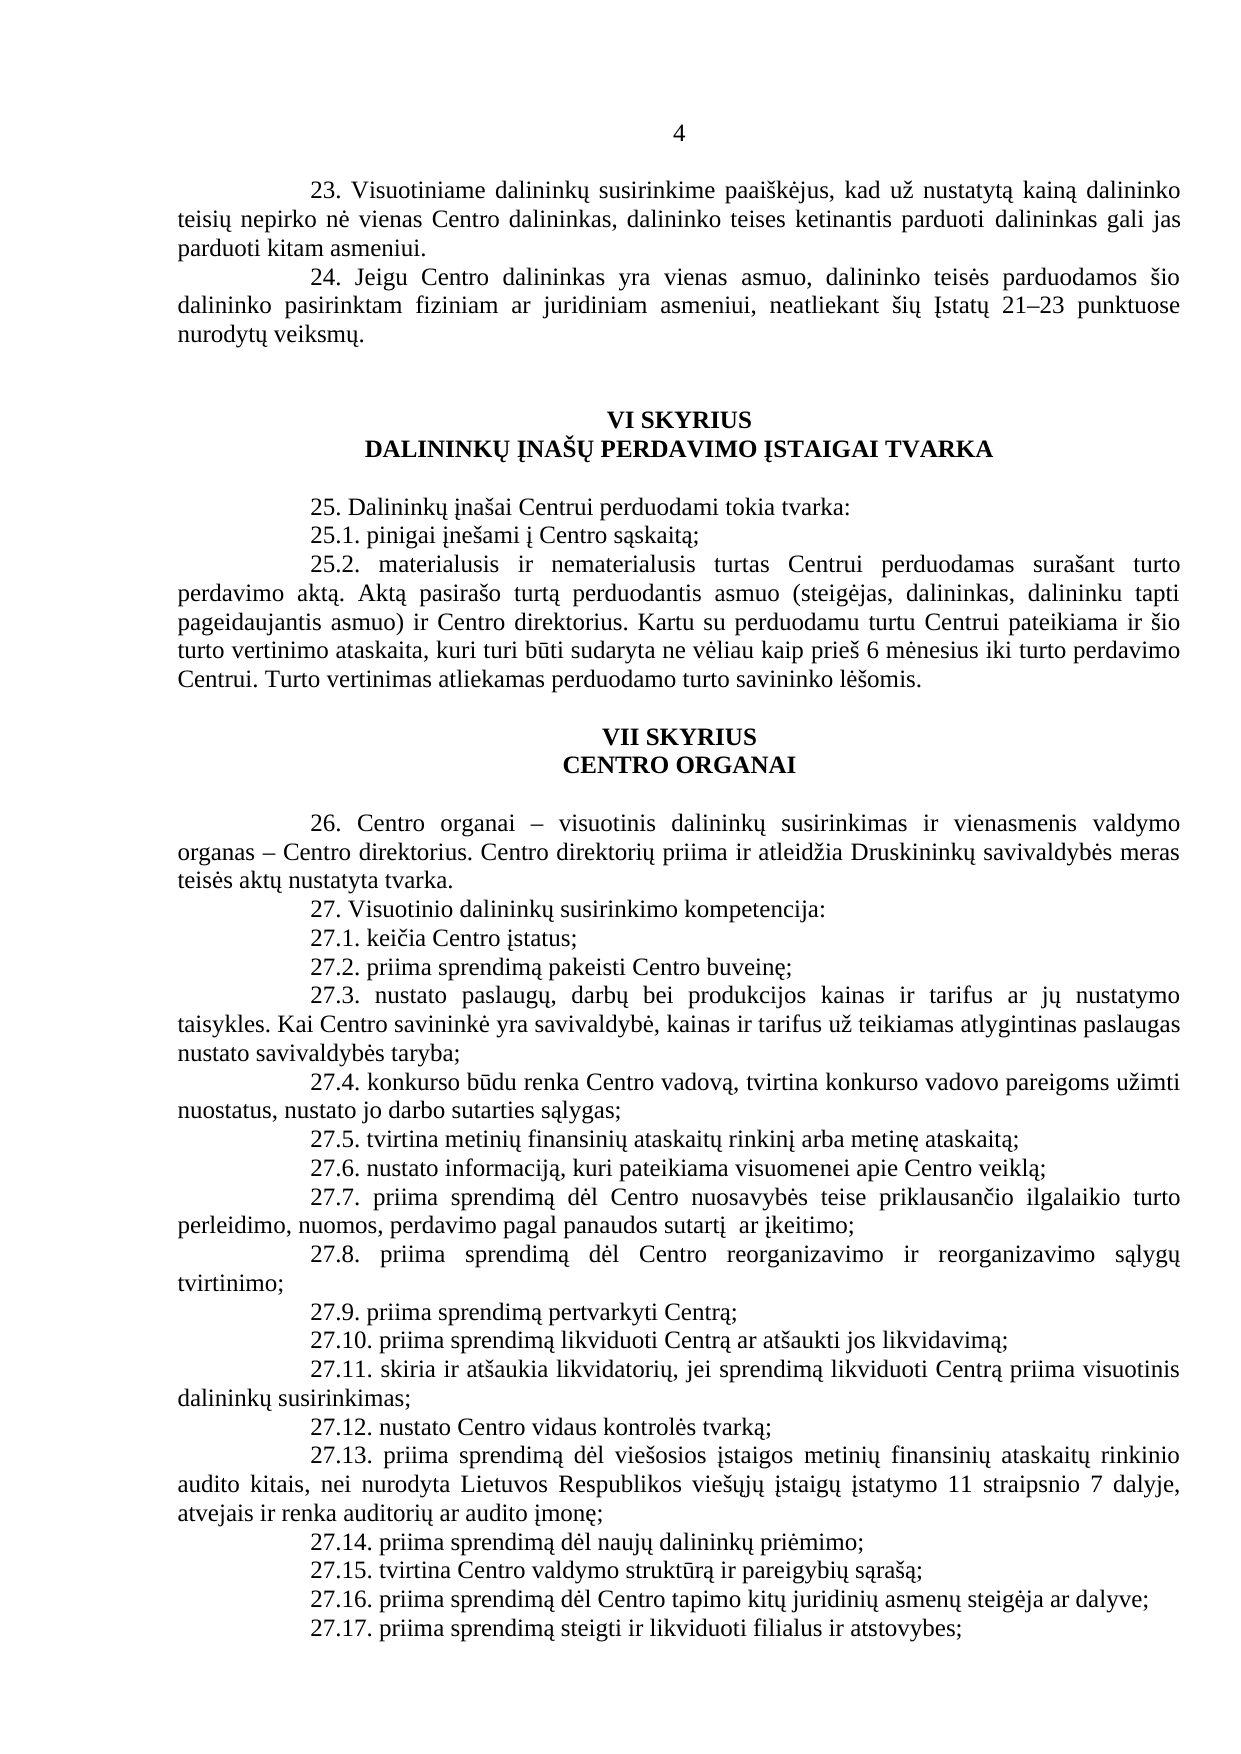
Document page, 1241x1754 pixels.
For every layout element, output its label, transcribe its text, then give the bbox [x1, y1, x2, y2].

text VII SKYRIUS [177, 722, 1181, 751]
text DALININKŲ ĮNAŠŲ PERDAVIMO ĮSTAIGAI TVARKA [177, 434, 1181, 463]
text 27.10. priima sprendimą likviduoti Centrą ar atšaukti jos likvidavimą; [177, 1326, 1181, 1354]
text 25.1. pinigai įnešami į Centro sąskaitą; [177, 521, 1181, 549]
text 27.4. konkurso būdu renka Centro vadovą, tvirtina konkurso vadovo pareigoms užimti nuostatus, nustato jo darbo sutarties sąlygas; [177, 1067, 1181, 1124]
text 27.11. skiria ir atšaukia likvidatorių, jei sprendimą likviduoti Centrą priima visuotinis dalininkų susirinkimas; [177, 1354, 1181, 1412]
text 27.14. priima sprendimą dėl naujų dalininkų priėmimo; [177, 1527, 1181, 1556]
text CENTRO ORGANAI [177, 751, 1181, 779]
text 27.16. priima sprendimą dėl Centro tapimo kitų juridinių asmenų steigėja ar dalyve; [177, 1584, 1181, 1613]
text 27.12. nustato Centro vidaus kontrolės tvarką; [177, 1412, 1181, 1441]
text 27.13. priima sprendimą dėl viešosios įstaigos metinių finansinių ataskaitų rinkinio audito kitais, nei nurodyta Lietuvos Respublikos viešųjų įstaigų įstatymo 11 straipsnio 7 dalyje, atvejais ir renka auditorių ar audito įmonę; [177, 1441, 1181, 1527]
text 27.2. priima sprendimą pakeisti Centro buveinę; [177, 952, 1181, 981]
text 25.2. materialusis ir nematerialusis turtas Centrui perduodamas surašant turto perdavimo aktą. Aktą pasirašo turtą perduodantis asmuo (steigėjas, dalininkas, dalininku tapti pageidaujantis asmuo) ir Centro direktorius. Kartu su perduodamu turtu Centrui pateikiama ir šio turto vertinimo ataskaita, kuri turi būti sudaryta ne vėliau kaip prieš 6 mėnesius iki turto perdavimo Centrui. Turto vertinimas atliekamas perduodamo turto savininko lėšomis. [177, 549, 1181, 693]
text 27.17. priima sprendimą steigti ir likviduoti filialus ir atstovybes; [177, 1613, 1181, 1642]
text 25. Dalininkų įnašai Centrui perduodami tokia tvarka: [177, 492, 1181, 521]
text 27.7. priima sprendimą dėl Centro nuosavybės teise priklausančio ilgalaikio turto perleidimo, nuomos, perdavimo pagal panaudos sutartį ar įkeitimo; [177, 1182, 1181, 1239]
text 27.6. nustato informaciją, kuri pateikiama visuomenei apie Centro veiklą; [177, 1153, 1181, 1182]
text 24. Jeigu Centro dalininkas yra vienas asmuo, dalininko teisės parduodamos šio dalininko pasirinktam fiziniam ar juridiniam asmeniui, neatliekant šių Įstatų 21–23 punktuose nurodytų veiksmų. [177, 262, 1181, 348]
text 27.8. priima sprendimą dėl Centro reorganizavimo ir reorganizavimo sąlygų tvirtinimo; [177, 1239, 1181, 1297]
text 26. Centro organai – visuotinis dalininkų susirinkimas ir vienasmenis valdymo organas – Centro direktorius. Centro direktorių priima ir atleidžia Druskininkų savivaldybės meras teisės aktų nustatyta tvarka. [177, 808, 1181, 894]
text 27.9. priima sprendimą pertvarkyti Centrą; [177, 1297, 1181, 1326]
text 27.5. tvirtina metinių finansinių ataskaitų rinkinį arba metinę ataskaitą; [177, 1124, 1181, 1153]
text 27.1. keičia Centro įstatus; [177, 923, 1181, 952]
text 27. Visuotinio dalininkų susirinkimo kompetencija: [177, 894, 1181, 923]
text 23. Visuotiniame dalininkų susirinkime paaiškėjus, kad už nustatytą kainą dalininko teisių nepirko nė vienas Centro dalininkas, dalininko teises ketinantis parduoti dalininkas gali jas parduoti kitam asmeniui. [177, 176, 1181, 262]
text VI SKYRIUS [177, 406, 1181, 434]
text 27.15. tvirtina Centro valdymo struktūrą ir pareigybių sąrašą; [177, 1556, 1181, 1584]
text 27.3. nustato paslaugų, darbų bei produkcijos kainas ir tarifus ar jų nustatymo taisykles. Kai Centro savininkė yra savivaldybė, kainas ir tarifus už teikiamas atlygintinas paslaugas nustato savivaldybės taryba; [177, 981, 1181, 1067]
